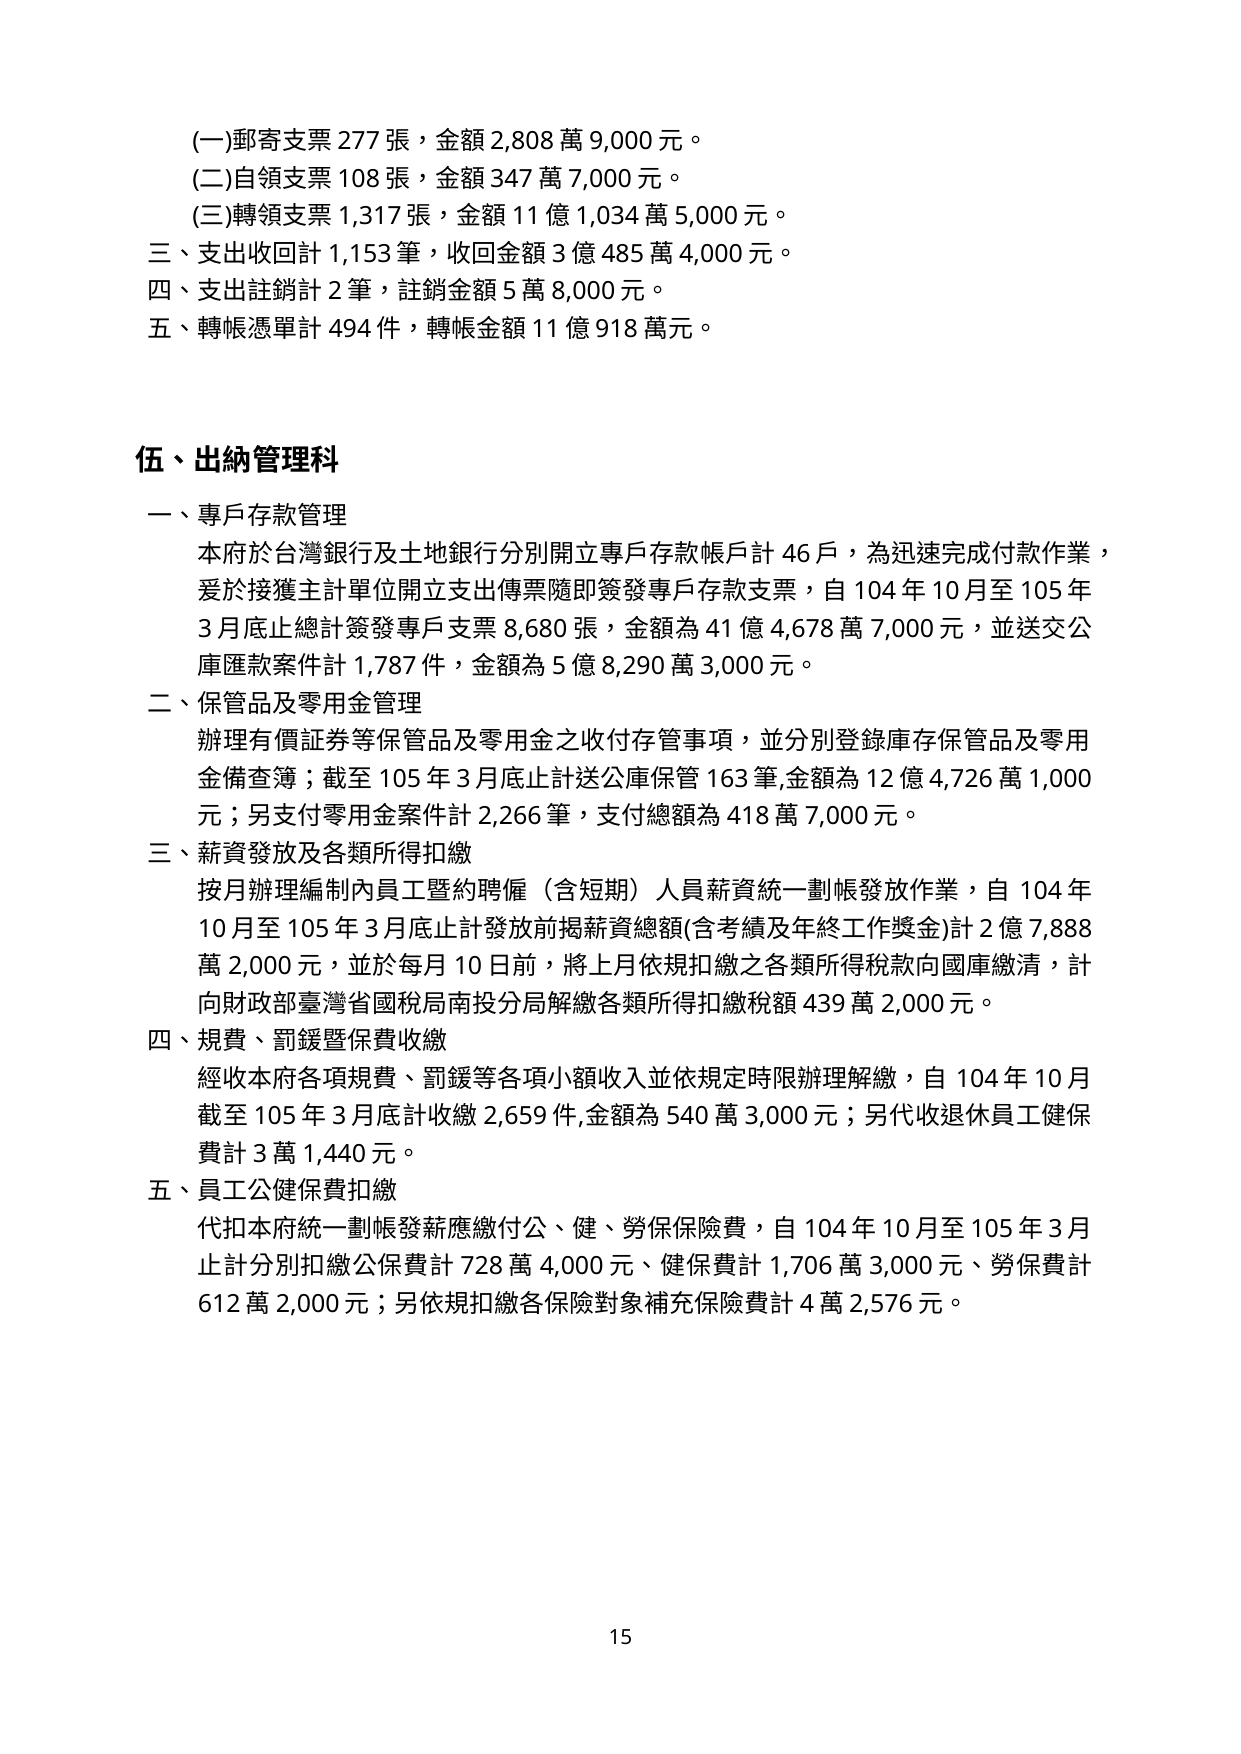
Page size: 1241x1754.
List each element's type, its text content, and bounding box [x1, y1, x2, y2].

text 四、支出註銷計2筆，註銷金額5萬8,000元。 [148, 270, 1092, 308]
text 一、專戶存款管理 [148, 495, 1092, 533]
text 五、轉帳憑單計 494件，轉帳金額11億918萬元。 [148, 308, 1092, 345]
text 二、保管品及零用金管理 [148, 683, 1092, 720]
text 伍、出納管理科 [135, 420, 1092, 495]
text (二)自領支票108張，金額347萬7,000元。 [192, 158, 1092, 195]
text 四、規費、罰鍰暨保費收繳 經收本府各項規費、罰鍰等各項小額收入並依規定時限辦理解繳，自104年10月截至105年3月底計收繳2,659件,金額為540萬3,000元；另代收退休員工健保費計3萬1,440元。 [148, 1020, 1092, 1170]
text 本府於台灣銀行及土地銀行分別開立專戶存款帳戶計46戶，為迅速完成付款作業，爰於接獲主計單位開立支出傳票隨即簽發專戶存款支票，自104年10月至105年3月底止總計簽發專戶支票8,680張，金額為41億4,678萬7,000元，並送交公庫匯款案件計1,787件，金額為5億8,290萬3,000元。 [198, 533, 1092, 683]
text 三、支出收回計1,153筆，收回金額3億485萬4,000元。 [148, 233, 1092, 270]
text 三、薪資發放及各類所得扣繳 按月辦理編制內員工暨約聘僱（含短期）人員薪資統一劃帳發放作業，自104年10月至105年3月底止計發放前揭薪資總額(含考績及年終工作獎金)計2億7,888萬2,000元，並於每月10日前，將上月依規扣繳之各類所得稅款向國庫繳清，計向財政部臺灣省國稅局南投分局解繳各類所得扣繳稅額439萬2,000元。 [148, 833, 1092, 1020]
text (三)轉領支票 1,317張，金額11億1,034萬5,000元。 [192, 195, 1092, 233]
text (一)郵寄支票277張，金額2,808萬9,000元。 [192, 120, 1092, 158]
text 五、員工公健保費扣繳 代扣本府統一劃帳發薪應繳付公、健、勞保保險費，自104年10月至105年3月止計分別扣繳公保費計728萬4,000元、健保費計1,706萬3,000元、勞保費計612萬2,000元；另依規扣繳各保險對象補充保險費計4萬2,576元。 [148, 1170, 1092, 1320]
text 辦理有價証券等保管品及零用金之收付存管事項，並分別登錄庫存保管品及零用金備查簿；截至105年3月底止計送公庫保管163筆,金額為12億4,726萬1,000元；另支付零用金案件計2,266筆，支付總額為418萬7,000元。 [198, 720, 1092, 833]
